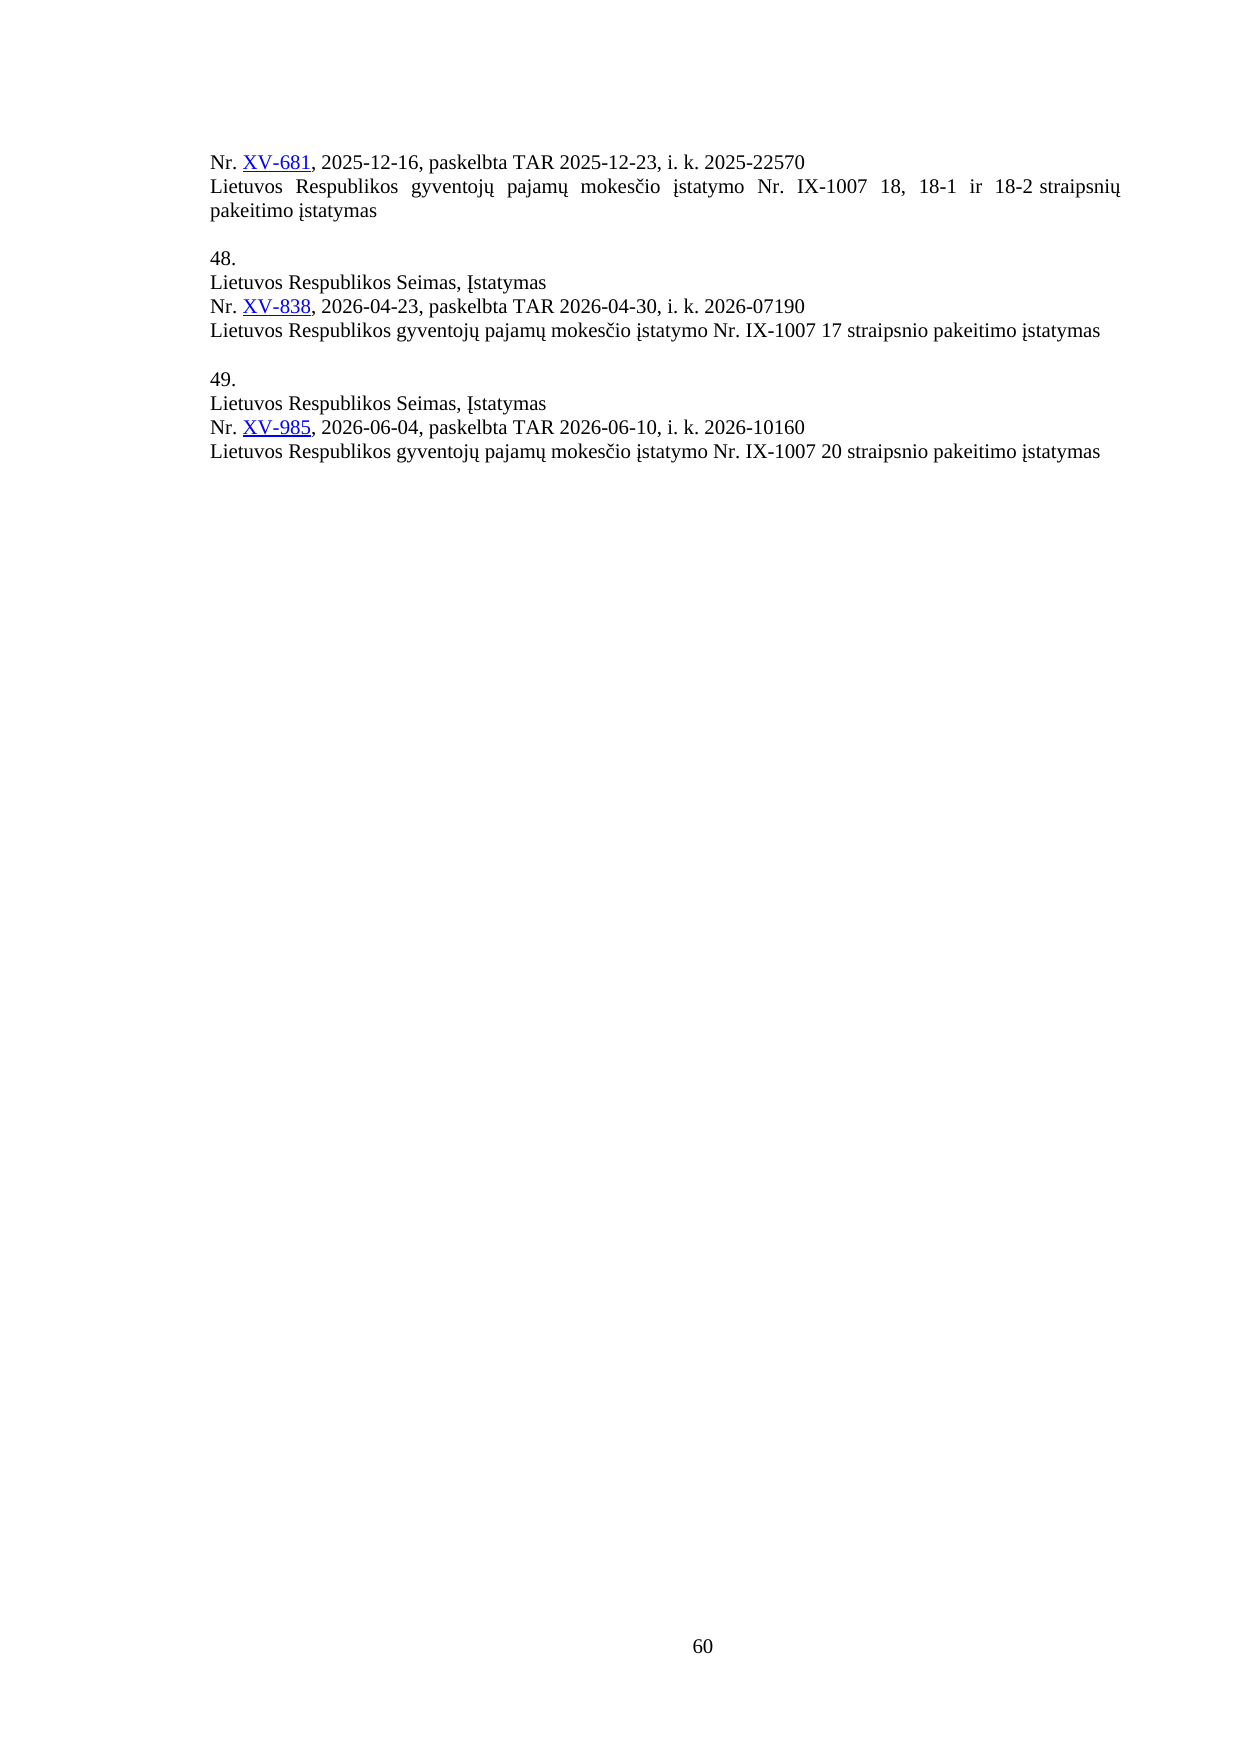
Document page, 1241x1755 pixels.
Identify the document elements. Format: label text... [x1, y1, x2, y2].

text 48. [210, 246, 1120, 270]
text Nr. XV-985, 2026-06-04, paskelbta TAR 2026-06-10, i. k. 2026-10160 [210, 415, 1120, 439]
text Lietuvos Respublikos Seimas, Įstatymas [210, 270, 1120, 294]
text Nr. XV-838, 2026-04-23, paskelbta TAR 2026-04-30, i. k. 2026-07190 [210, 294, 1120, 318]
text Lietuvos Respublikos Seimas, Įstatymas [210, 391, 1120, 415]
text Nr. XV-681, 2025-12-16, paskelbta TAR 2025-12-23, i. k. 2025-22570 [210, 150, 1120, 174]
text 49. [210, 367, 1120, 391]
text Lietuvos Respublikos gyventojų pajamų mokesčio įstatymo Nr. IX-1007 20 straipsnio pakeitimo įstatymas [210, 439, 1120, 463]
text Lietuvos Respublikos gyventojų pajamų mokesčio įstatymo Nr. IX-1007 17 straipsnio pakeitimo įstatymas [210, 318, 1120, 342]
text Lietuvos Respublikos gyventojų pajamų mokesčio įstatymo Nr. IX-1007 18, 18-1 ir 18-2 straipsnių pakeitimo įstatymas [210, 174, 1120, 222]
